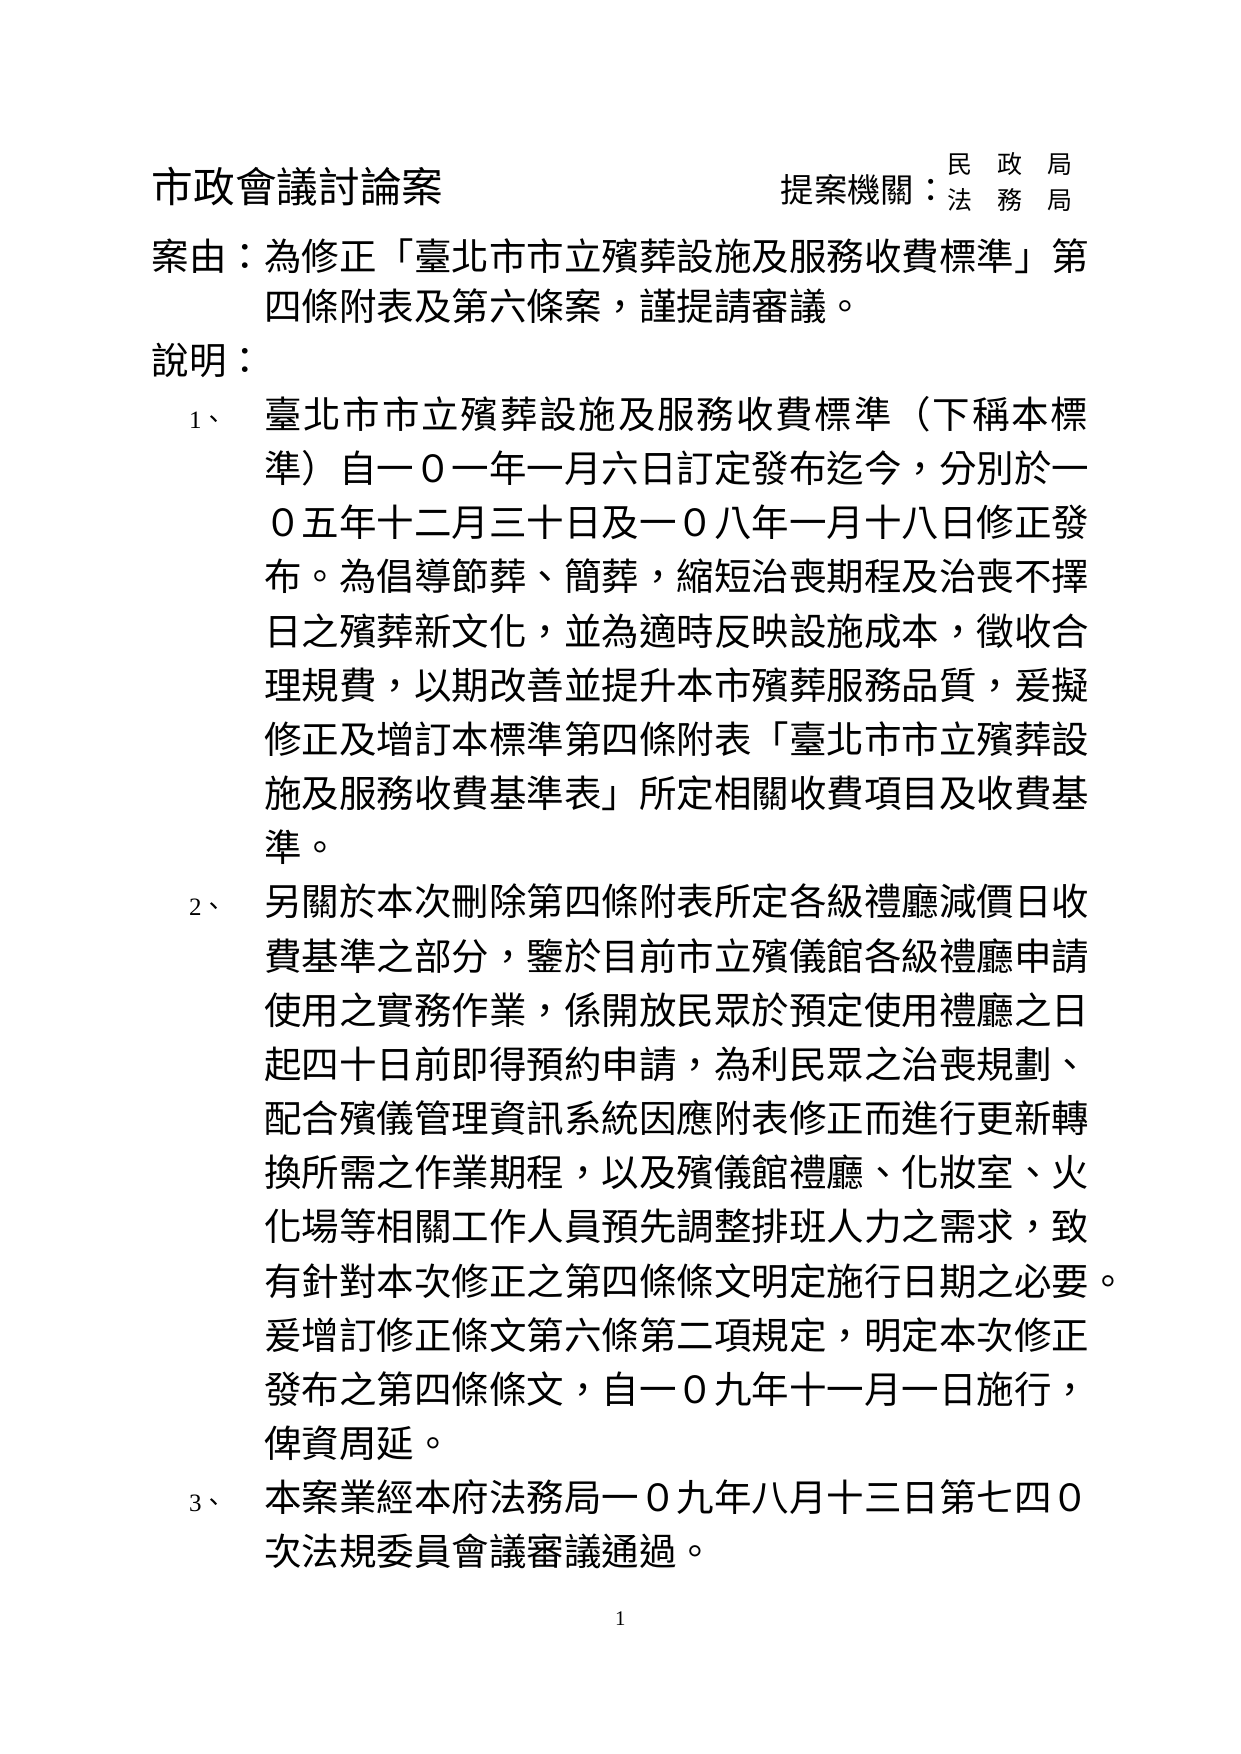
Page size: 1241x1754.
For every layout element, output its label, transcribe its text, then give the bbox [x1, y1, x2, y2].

text 說明： [151, 331, 1089, 385]
text 市政會議討論案 提案機關：民 政 局法 務 局 [151, 162, 1089, 212]
list 另關於本次刪除第四條附表所定各級禮廳減價日收費基準之部分，鑒於目前市立殯儀館各級禮廳申請使用之實務作業，係開放民眾於預定使用禮廳之日起四十日前即得預約申請，為利民眾之治喪規劃、配合殯儀管理資訊系統因應附表修正而進行更新轉換所需之作業期程，以及殯儀館禮廳、化妝室、火化場等相關工作人員預先調整排班人力之需求，致有針對本次修正之第四條條文明定施行日期之必要。爰增訂修正條文第六條第二項規定，明定本次修正發布之第四條條文，自一０九年十一月一日施行，俾資周延。 [189, 872, 1089, 1468]
text 案由：為修正「臺北市市立殯葬設施及服務收費標準」第四條附表及第六條案，謹提請審議。 [151, 231, 1089, 331]
list 臺北市市立殯葬設施及服務收費標準（下稱本標準）自一０一年一月六日訂定發布迄今，分別於一０五年十二月三十日及一０八年一月十八日修正發布。為倡導節葬、簡葬，縮短治喪期程及治喪不擇日之殯葬新文化，並為適時反映設施成本，徵收合理規費，以期改善並提升本市殯葬服務品質，爰擬修正及增訂本標準第四條附表「臺北市市立殯葬設施及服務收費基準表」所定相關收費項目及收費基準。 [189, 385, 1089, 872]
list 本案業經本府法務局一０九年八月十三日第七四０次法規委員會議審議通過。 [189, 1468, 1089, 1577]
